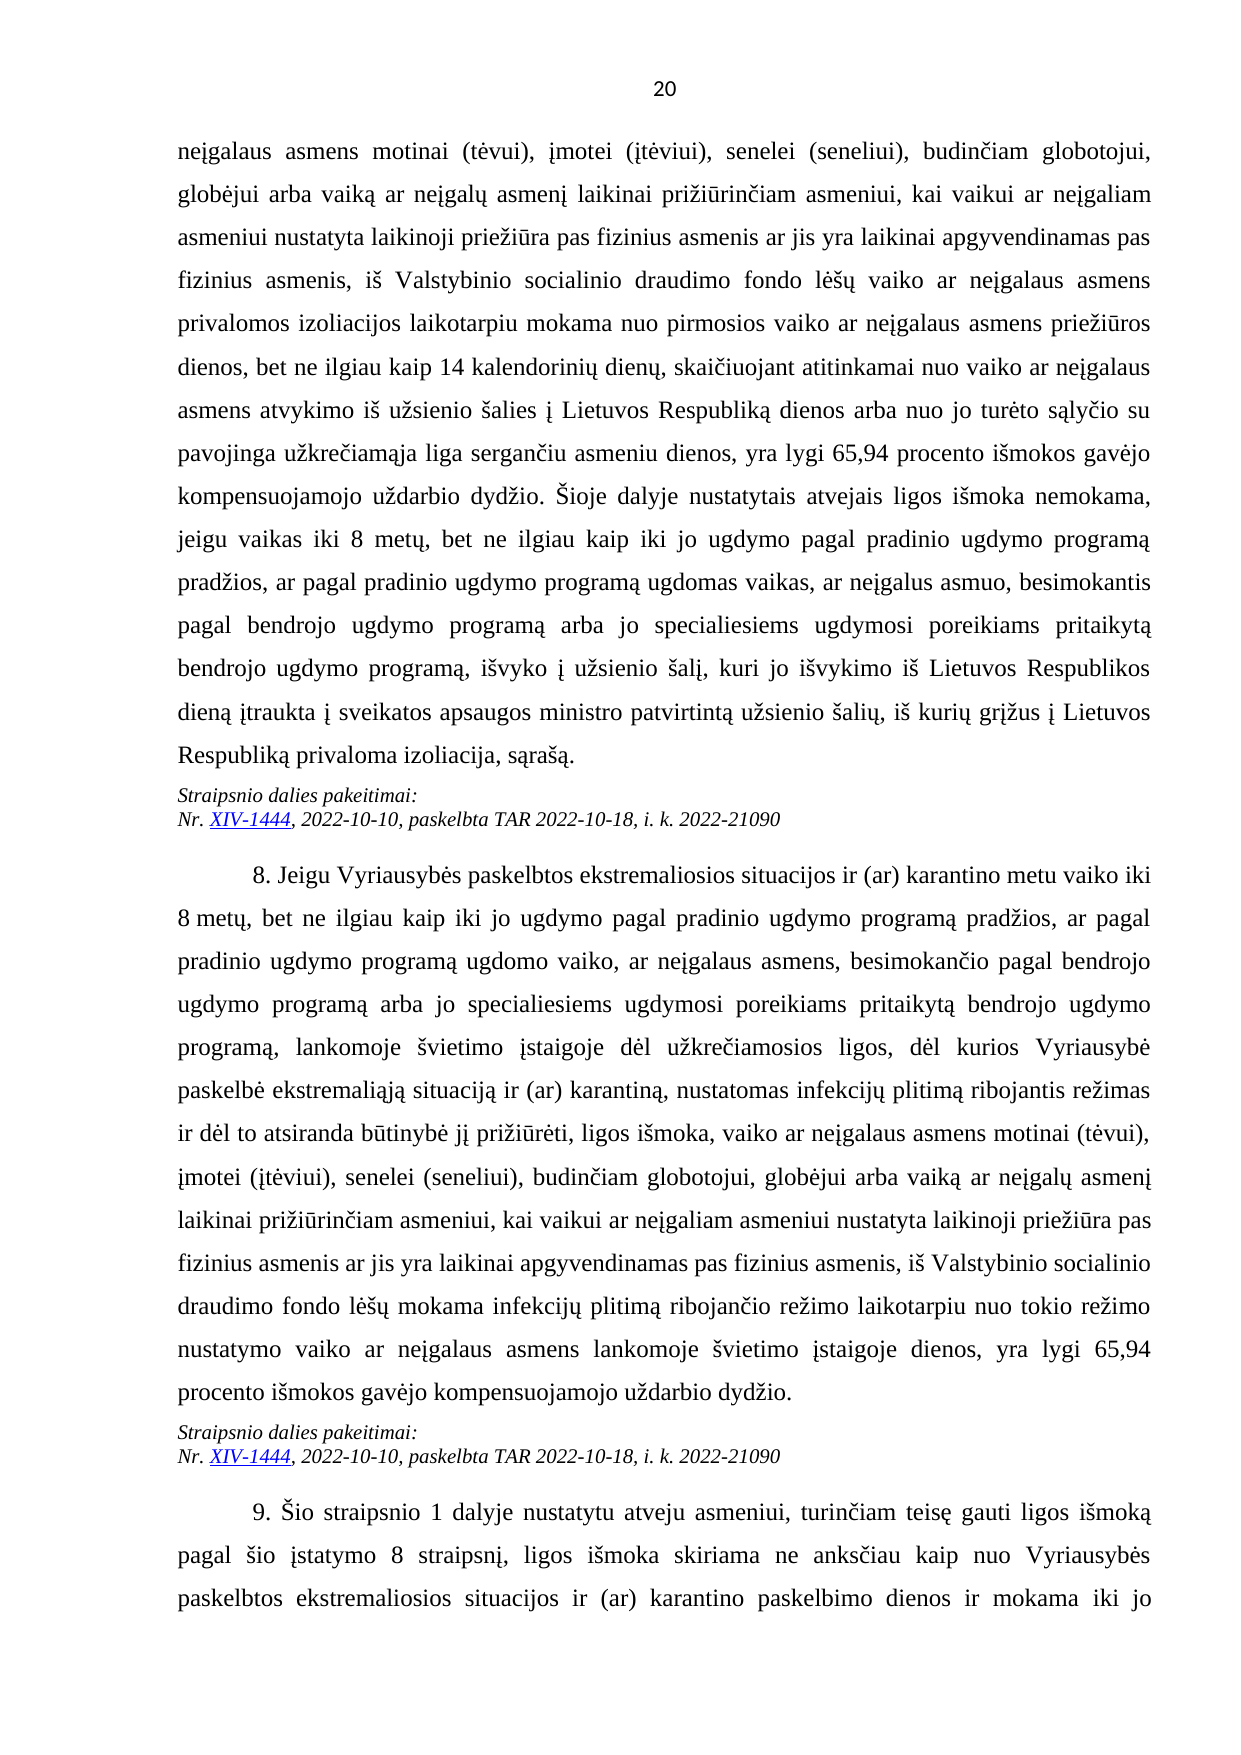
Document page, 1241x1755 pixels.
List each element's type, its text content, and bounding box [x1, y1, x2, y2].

text Nr. XIV-1444, 2022-10-10, paskelbta TAR 2022-10-18, i. k. 2022-21090 [177, 807, 1152, 831]
text Straipsnio dalies pakeitimai: [177, 1420, 1152, 1444]
text 9. Šio straipsnio 1 dalyje nustatytu atveju asmeniui, turinčiam teisę gauti ligos išmoką pagal šio įstatymo 8 straipsnį, ligos išmoka skiriama ne anksčiau kaip nuo Vyriausybės paskelbtos ekstremaliosios situacijos ir (ar) karantino paskelbimo dienos ir mokama iki jo [177, 1497, 1152, 1612]
text Nr. XIV-1444, 2022-10-10, paskelbta TAR 2022-10-18, i. k. 2022-21090 [177, 1444, 1152, 1468]
text neįgalaus asmens motinai (tėvui), įmotei (įtėviui), senelei (seneliui), budinčiam globotojui, globėjui arba vaiką ar neįgalų asmenį laikinai prižiūrinčiam asmeniui, kai vaikui ar neįgaliam asmeniui nustatyta laikinoji priežiūra pas fizinius asmenis ar jis yra laikinai apgyvendinamas pas fizinius asmenis, iš Valstybinio socialinio draudimo fondo lėšų vaiko ar neįgalaus asmens privalomos izoliacijos laikotarpiu mokama nuo pirmosios vaiko ar neįgalaus asmens priežiūros dienos, bet ne ilgiau kaip 14 kalendorinių dienų, skaičiuojant atitinkamai nuo vaiko ar neįgalaus asmens atvykimo iš užsienio šalies į Lietuvos Respubliką dienos arba nuo jo turėto sąlyčio su pavojinga užkrečiamąja liga sergančiu asmeniu dienos, yra lygi 65,94 procento išmokos gavėjo kompensuojamojo uždarbio dydžio. Šioje dalyje nustatytais atvejais ligos išmoka nemokama, jeigu vaikas iki 8 metų, bet ne ilgiau kaip iki jo ugdymo pagal pradinio ugdymo programą pradžios, ar pagal pradinio ugdymo programą ugdomas vaikas, ar neįgalus asmuo, besimokantis pagal bendrojo ugdymo programą arba jo specialiesiems ugdymosi poreikiams pritaikytą bendrojo ugdymo programą, išvyko į užsienio šalį, kuri jo išvykimo iš Lietuvos Respublikos dieną įtraukta į sveikatos apsaugos ministro patvirtintą užsienio šalių, iš kurių grįžus į Lietuvos Respubliką privaloma izoliacija, sąrašą. [177, 136, 1152, 768]
text 8. Jeigu Vyriausybės paskelbtos ekstremaliosios situacijos ir (ar) karantino metu vaiko iki 8 metų, bet ne ilgiau kaip iki jo ugdymo pagal pradinio ugdymo programą pradžios, ar pagal pradinio ugdymo programą ugdomo vaiko, ar neįgalaus asmens, besimokančio pagal bendrojo ugdymo programą arba jo specialiesiems ugdymosi poreikiams pritaikytą bendrojo ugdymo programą, lankomoje švietimo įstaigoje dėl užkrečiamosios ligos, dėl kurios Vyriausybė paskelbė ekstremaliąją situaciją ir (ar) karantiną, nustatomas infekcijų plitimą ribojantis režimas ir dėl to atsiranda būtinybė jį prižiūrėti, ligos išmoka, vaiko ar neįgalaus asmens motinai (tėvui), įmotei (įtėviui), senelei (seneliui), budinčiam globotojui, globėjui arba vaiką ar neįgalų asmenį laikinai prižiūrinčiam asmeniui, kai vaikui ar neįgaliam asmeniui nustatyta laikinoji priežiūra pas fizinius asmenis ar jis yra laikinai apgyvendinamas pas fizinius asmenis, iš Valstybinio socialinio draudimo fondo lėšų mokama infekcijų plitimą ribojančio režimo laikotarpiu nuo tokio režimo nustatymo vaiko ar neįgalaus asmens lankomoje švietimo įstaigoje dienos, yra lygi 65,94 procento išmokos gavėjo kompensuojamojo uždarbio dydžio. [177, 860, 1152, 1406]
text Straipsnio dalies pakeitimai: [177, 783, 1152, 807]
